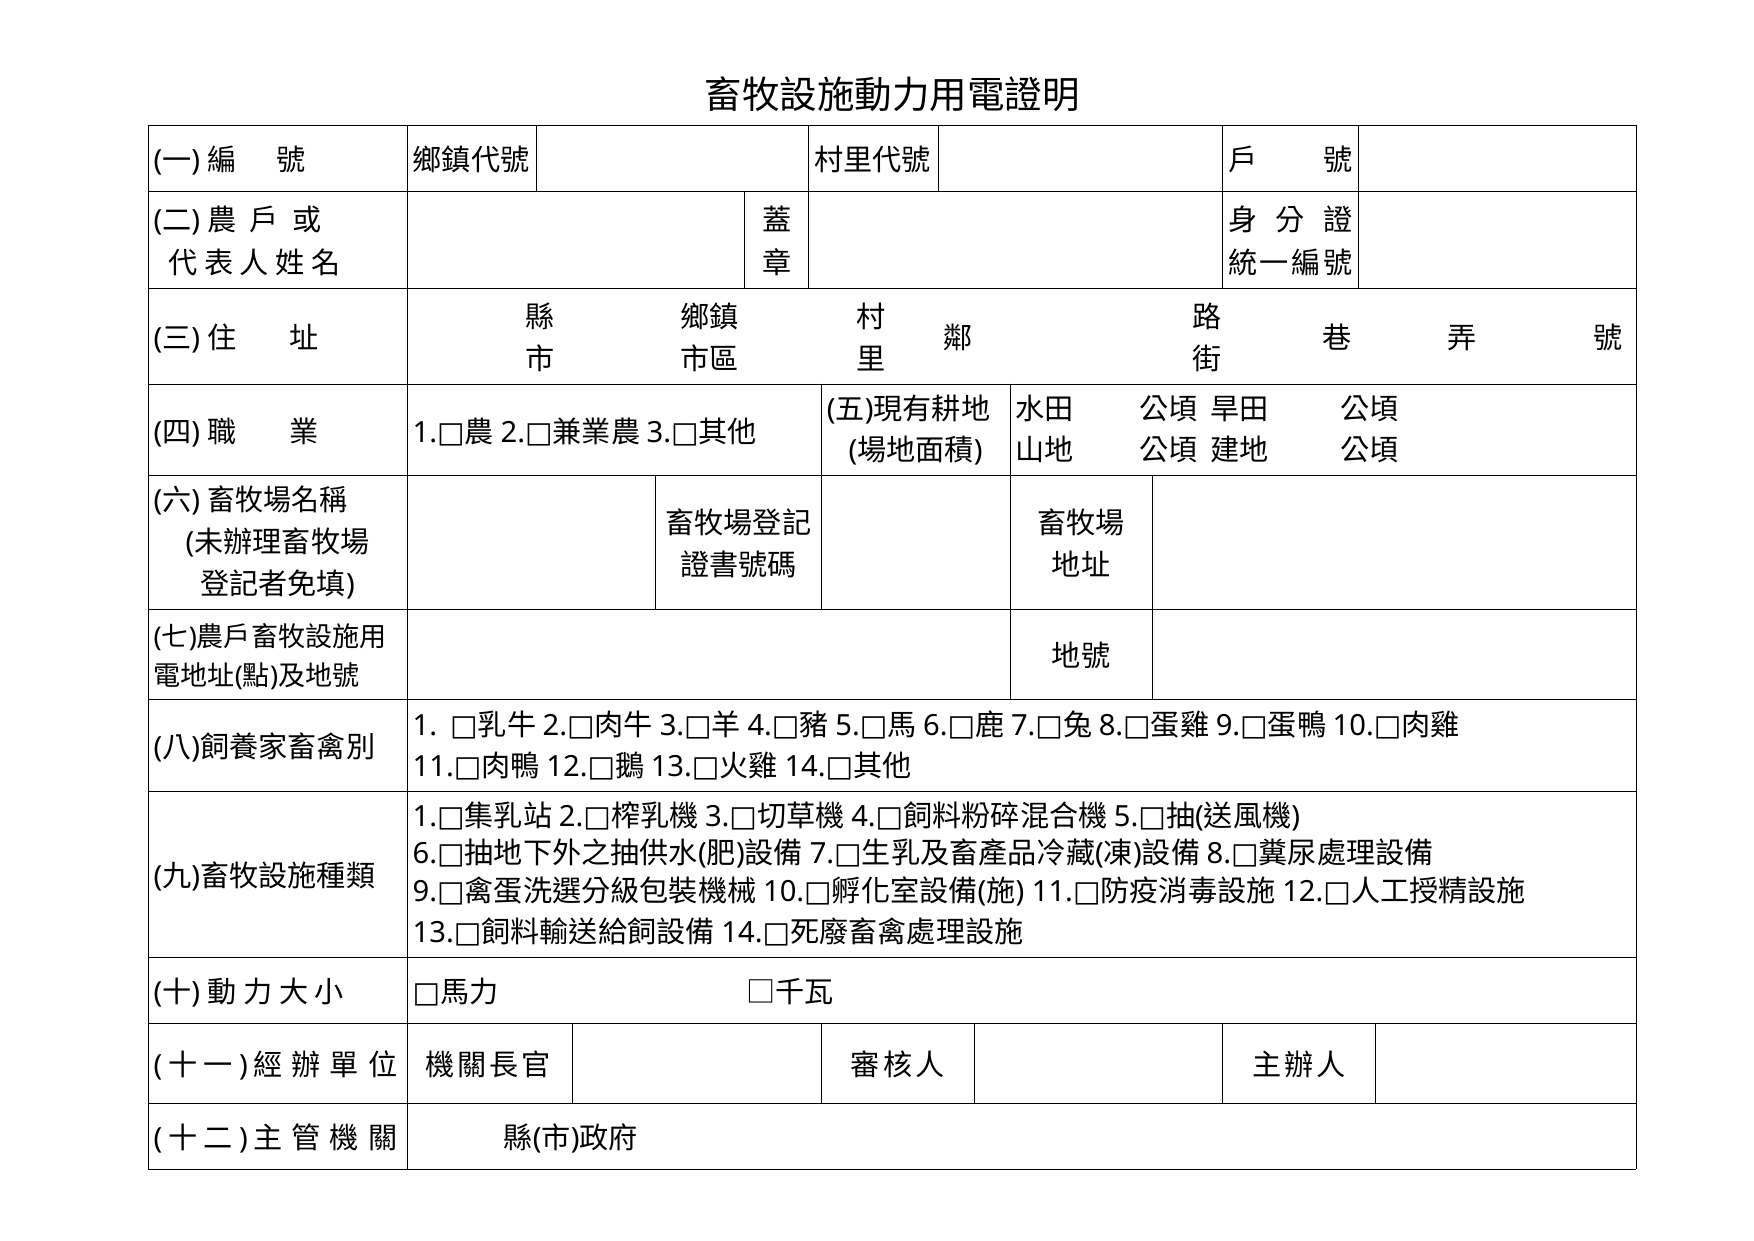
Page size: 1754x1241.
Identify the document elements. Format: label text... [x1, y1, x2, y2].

table_cell [1358, 289, 1441, 383]
table_cell 鄰 [938, 289, 974, 383]
table_cell [408, 192, 744, 287]
table_cell (十一)經辦單位 [149, 1024, 407, 1103]
table_cell [1153, 610, 1636, 699]
table_cell 村 里 [851, 289, 891, 383]
table_cell [573, 1024, 821, 1103]
table_cell [408, 610, 1010, 699]
table_cell 巷 [1316, 289, 1358, 383]
table_header 戶號 [1223, 126, 1358, 191]
table_cell (八)飼養家畜禽別 [149, 700, 407, 791]
table_cell 號 [1588, 289, 1636, 383]
table_cell [1222, 289, 1316, 383]
table_header 村里代號 [809, 126, 938, 191]
table_cell [744, 289, 851, 383]
table_cell [891, 289, 938, 383]
table_cell 水田 公頃 旱田 公頃 山地 公頃 建地 公頃 [1011, 385, 1636, 475]
table_cell (十二)主管機關 [149, 1104, 407, 1169]
table_header [537, 126, 808, 191]
table_cell 機關長官 [408, 1024, 572, 1103]
table_cell 縣 市 [519, 289, 560, 383]
table_cell 身分證 統一編號 [1223, 192, 1358, 287]
table_cell 蓋章 [745, 192, 808, 287]
table_cell 主辦人 [1223, 1024, 1375, 1103]
table_cell [1481, 289, 1588, 383]
table_cell (十) 動 力 大 小 [149, 958, 407, 1023]
table_cell [974, 289, 1186, 383]
table_header (一) 編 號 [149, 126, 407, 191]
table_cell □馬力 □千瓦 [408, 958, 1636, 1023]
table_cell 畜牧場登記 證書號碼 [656, 476, 821, 609]
table_cell 鄉鎮 市區 [673, 289, 744, 383]
table_cell 路 街 [1186, 289, 1222, 383]
table_cell 審核人 [822, 1024, 974, 1103]
table_cell (七)農戶畜牧設施用電地址(點)及地號 [149, 610, 407, 699]
table_header 鄉鎮代號 [408, 126, 536, 191]
table_cell 1.□集乳站 2.□榨乳機 3.□切草機 4.□飼料粉碎混合機 5.□抽(送風機) 6.□抽地下外之抽供水(肥)設備 7.□生乳及畜產品冷藏(凍)設備 8.□糞尿處理設備 9.□禽蛋洗選分級包裝機械 10.□孵化室設備(施) 11.□防疫消毒設施 12.□人工授精設施 13.□飼料輸送給飼設備 14.□死廢畜禽處理設施 [408, 792, 1636, 957]
table_cell □乳牛 2.□肉牛 3.□羊 4.□豬 5.□馬 6.□鹿 7.□兔 8.□蛋雞 9.□蛋鴨 10.□肉雞 11.□肉鴨 12.□鵝 13.□火雞 14.□其他 [408, 700, 1636, 791]
table_cell (六) 畜牧場名稱 (未辦理畜牧場 登記者免填) [149, 476, 407, 609]
table_header [939, 126, 1222, 191]
table_cell [1376, 1024, 1636, 1103]
table_cell [408, 476, 655, 609]
table_cell (三) 住 址 [149, 289, 407, 383]
table_cell 弄 [1441, 289, 1481, 383]
table_cell (二) 農 戶 或 代 表 人 姓 名 [149, 192, 407, 287]
table_cell (九)畜牧設施種類 [149, 792, 407, 957]
table_cell [408, 289, 519, 383]
table_cell [560, 289, 672, 383]
table_header [1359, 126, 1636, 191]
table_cell (五)現有耕地 (場地面積) [822, 385, 1010, 475]
table_cell [809, 192, 1222, 287]
table_cell 地號 [1011, 610, 1152, 699]
table_cell [822, 476, 1010, 609]
table_cell [975, 1024, 1222, 1103]
table_cell [1153, 476, 1636, 609]
table_cell 1.□農 2.□兼業農 3.□其他 [408, 385, 821, 475]
text 畜牧設施動力用電證明 [148, 65, 1636, 119]
table_cell [1359, 192, 1636, 287]
table_cell (四) 職 業 [149, 385, 407, 475]
table_cell 縣(市)政府 [408, 1104, 1636, 1169]
table_cell 畜牧場 地址 [1011, 476, 1152, 609]
